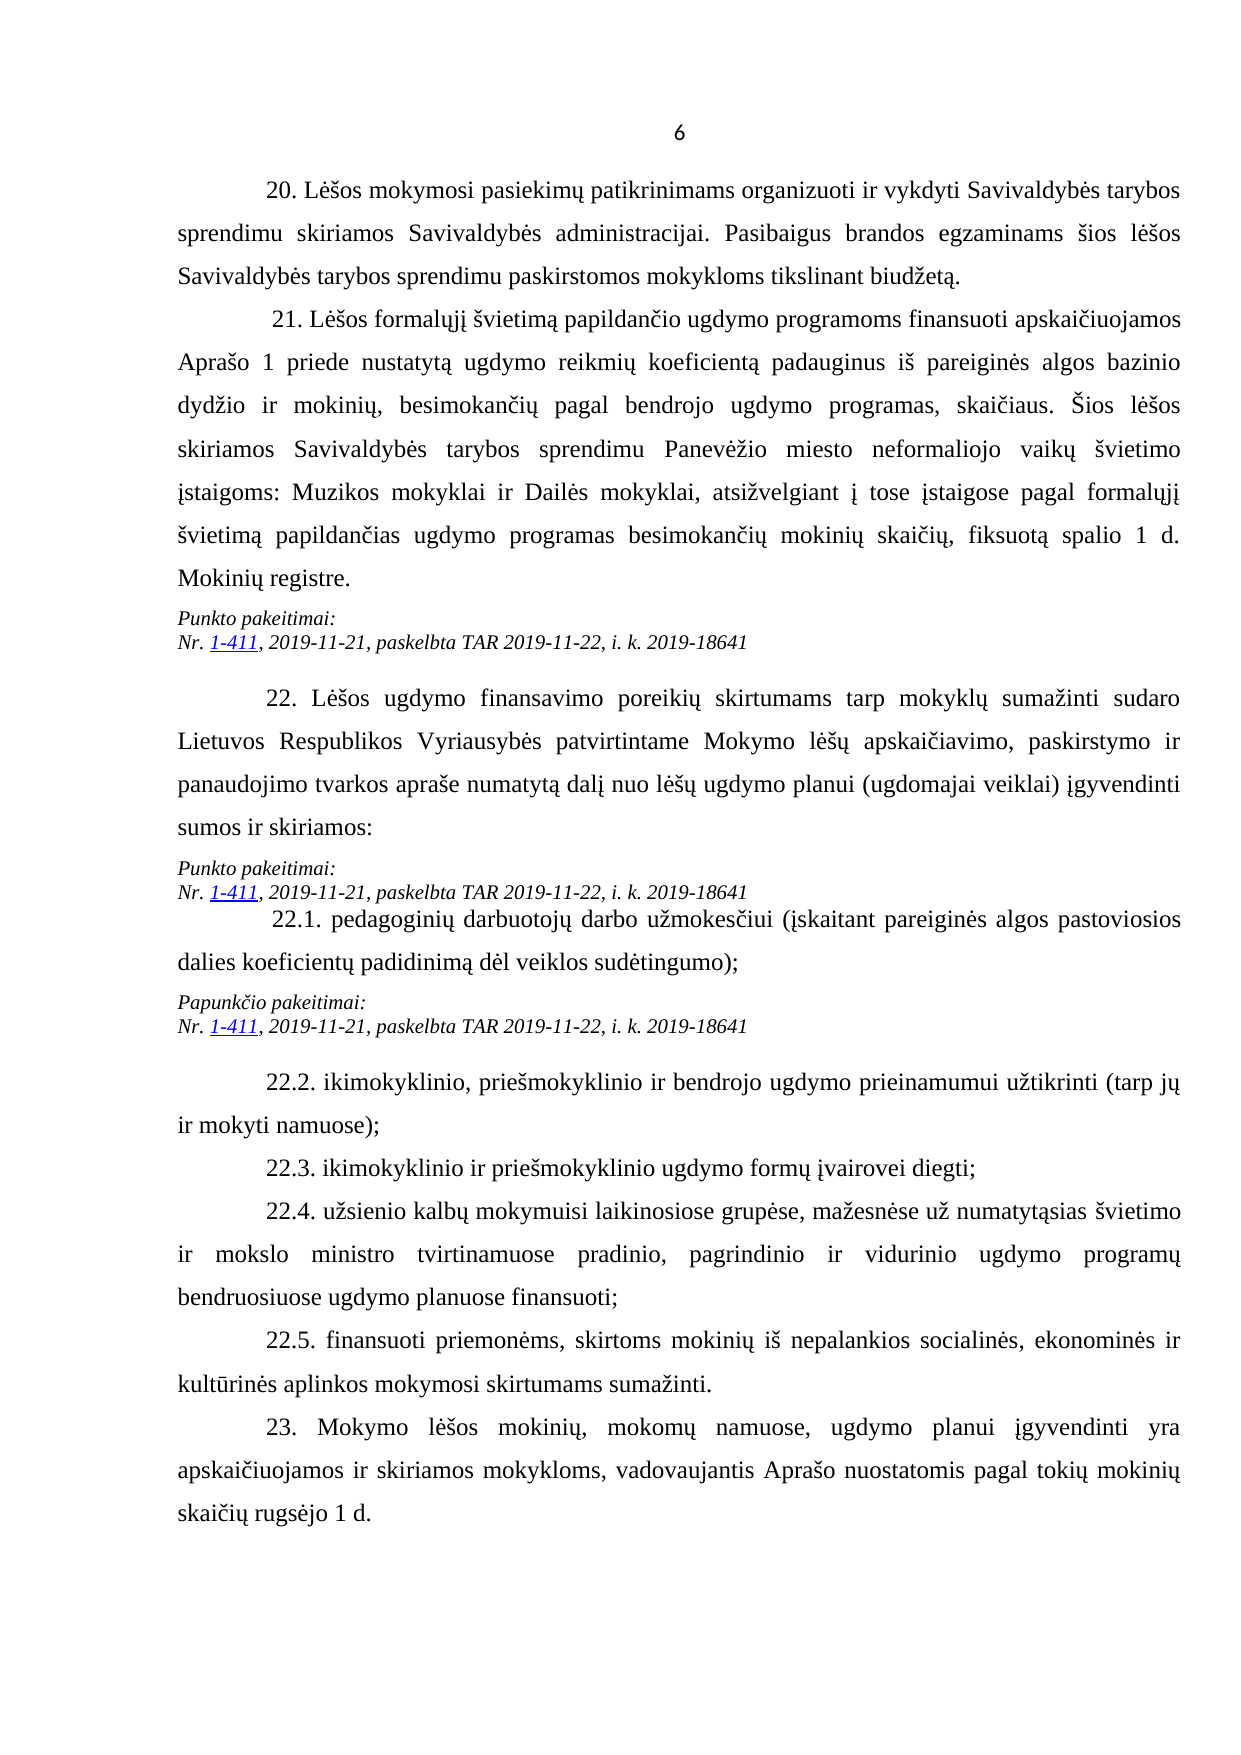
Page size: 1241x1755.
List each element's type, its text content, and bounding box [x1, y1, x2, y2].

text 21. Lėšos formalųjį švietimą papildančio ugdymo programoms finansuoti apskaičiuojamos Aprašo 1 priede nustatytą ugdymo reikmių koeficientą padauginus iš pareiginės algos bazinio dydžio ir mokinių, besimokančių pagal bendrojo ugdymo programas, skaičiaus. Šios lėšos skiriamos Savivaldybės tarybos sprendimu Panevėžio miesto neformaliojo vaikų švietimo įstaigoms: Muzikos mokyklai ir Dailės mokyklai, atsižvelgiant į tose įstaigose pagal formalųjį švietimą papildančias ugdymo programas besimokančių mokinių skaičių, fiksuotą spalio 1 d. Mokinių registre. [177, 304, 1181, 592]
text 22.1. pedagoginių darbuotojų darbo užmokesčiui (įskaitant pareiginės algos pastoviosios dalies koeficientų padidinimą dėl veiklos sudėtingumo); [177, 904, 1181, 976]
text 22.3. ikimokyklinio ir priešmokyklinio ugdymo formų įvairovei diegti; [177, 1153, 1181, 1182]
text 22.2. ikimokyklinio, priešmokyklinio ir bendrojo ugdymo prieinamumui užtikrinti (tarp jų ir mokyti namuose); [177, 1067, 1181, 1139]
text 23. Mokymo lėšos mokinių, mokomų namuose, ugdymo planui įgyvendinti yra apskaičiuojamos ir skiriamos mokykloms, vadovaujantis Aprašo nuostatomis pagal tokių mokinių skaičių rugsėjo 1 d. [177, 1412, 1181, 1527]
text Nr. 1-411, 2019-11-21, paskelbta TAR 2019-11-22, i. k. 2019-18641 [177, 879, 1181, 904]
text 22. Lėšos ugdymo finansavimo poreikių skirtumams tarp mokyklų sumažinti sudaro Lietuvos Respublikos Vyriausybės patvirtintame Mokymo lėšų apskaičiavimo, paskirstymo ir panaudojimo tvarkos apraše numatytą dalį nuo lėšų ugdymo planui (ugdomajai veiklai) įgyvendinti sumos ir skiriamos: [177, 683, 1181, 841]
text 22.4. užsienio kalbų mokymuisi laikinosiose grupėse, mažesnėse už numatytąsias švietimo ir mokslo ministro tvirtinamuose pradinio, pagrindinio ir vidurinio ugdymo programų bendruosiuose ugdymo planuose finansuoti; [177, 1196, 1181, 1311]
text Papunkčio pakeitimai: [177, 990, 1181, 1014]
text Punkto pakeitimai: [177, 606, 1181, 630]
text 20. Lėšos mokymosi pasiekimų patikrinimams organizuoti ir vykdyti Savivaldybės tarybos sprendimu skiriamos Savivaldybės administracijai. Pasibaigus brandos egzaminams šios lėšos Savivaldybės tarybos sprendimu paskirstomos mokykloms tikslinant biudžetą. [177, 175, 1181, 290]
text Nr. 1-411, 2019-11-21, paskelbta TAR 2019-11-22, i. k. 2019-18641 [177, 1014, 1181, 1038]
text 22.5. finansuoti priemonėms, skirtoms mokinių iš nepalankios socialinės, ekonominės ir kultūrinės aplinkos mokymosi skirtumams sumažinti. [177, 1326, 1181, 1397]
text Nr. 1-411, 2019-11-21, paskelbta TAR 2019-11-22, i. k. 2019-18641 [177, 630, 1181, 654]
text Punkto pakeitimai: [177, 856, 1181, 879]
